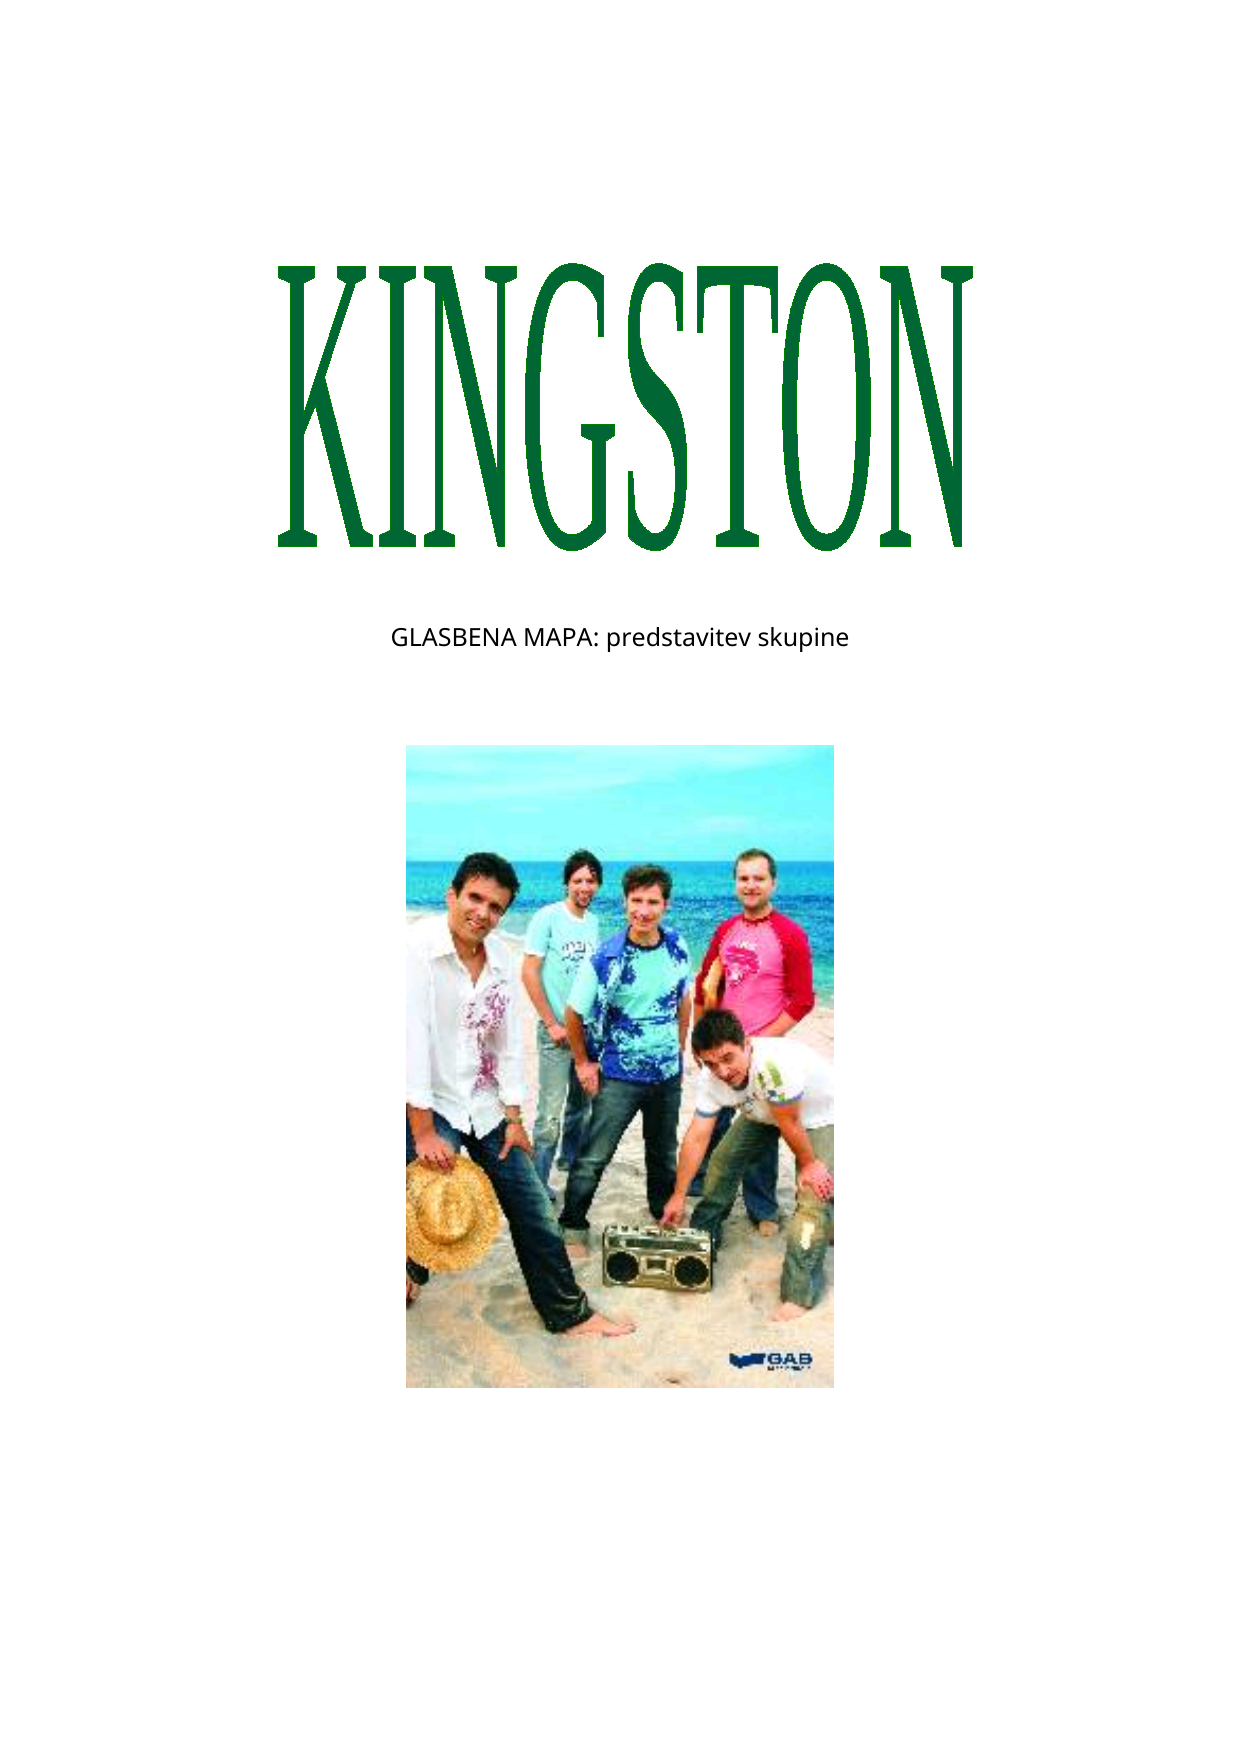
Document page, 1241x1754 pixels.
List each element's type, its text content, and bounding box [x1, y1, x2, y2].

picture [406, 745, 834, 1388]
text GLASBENA MAPA: predstavitev skupine [148, 619, 1093, 653]
